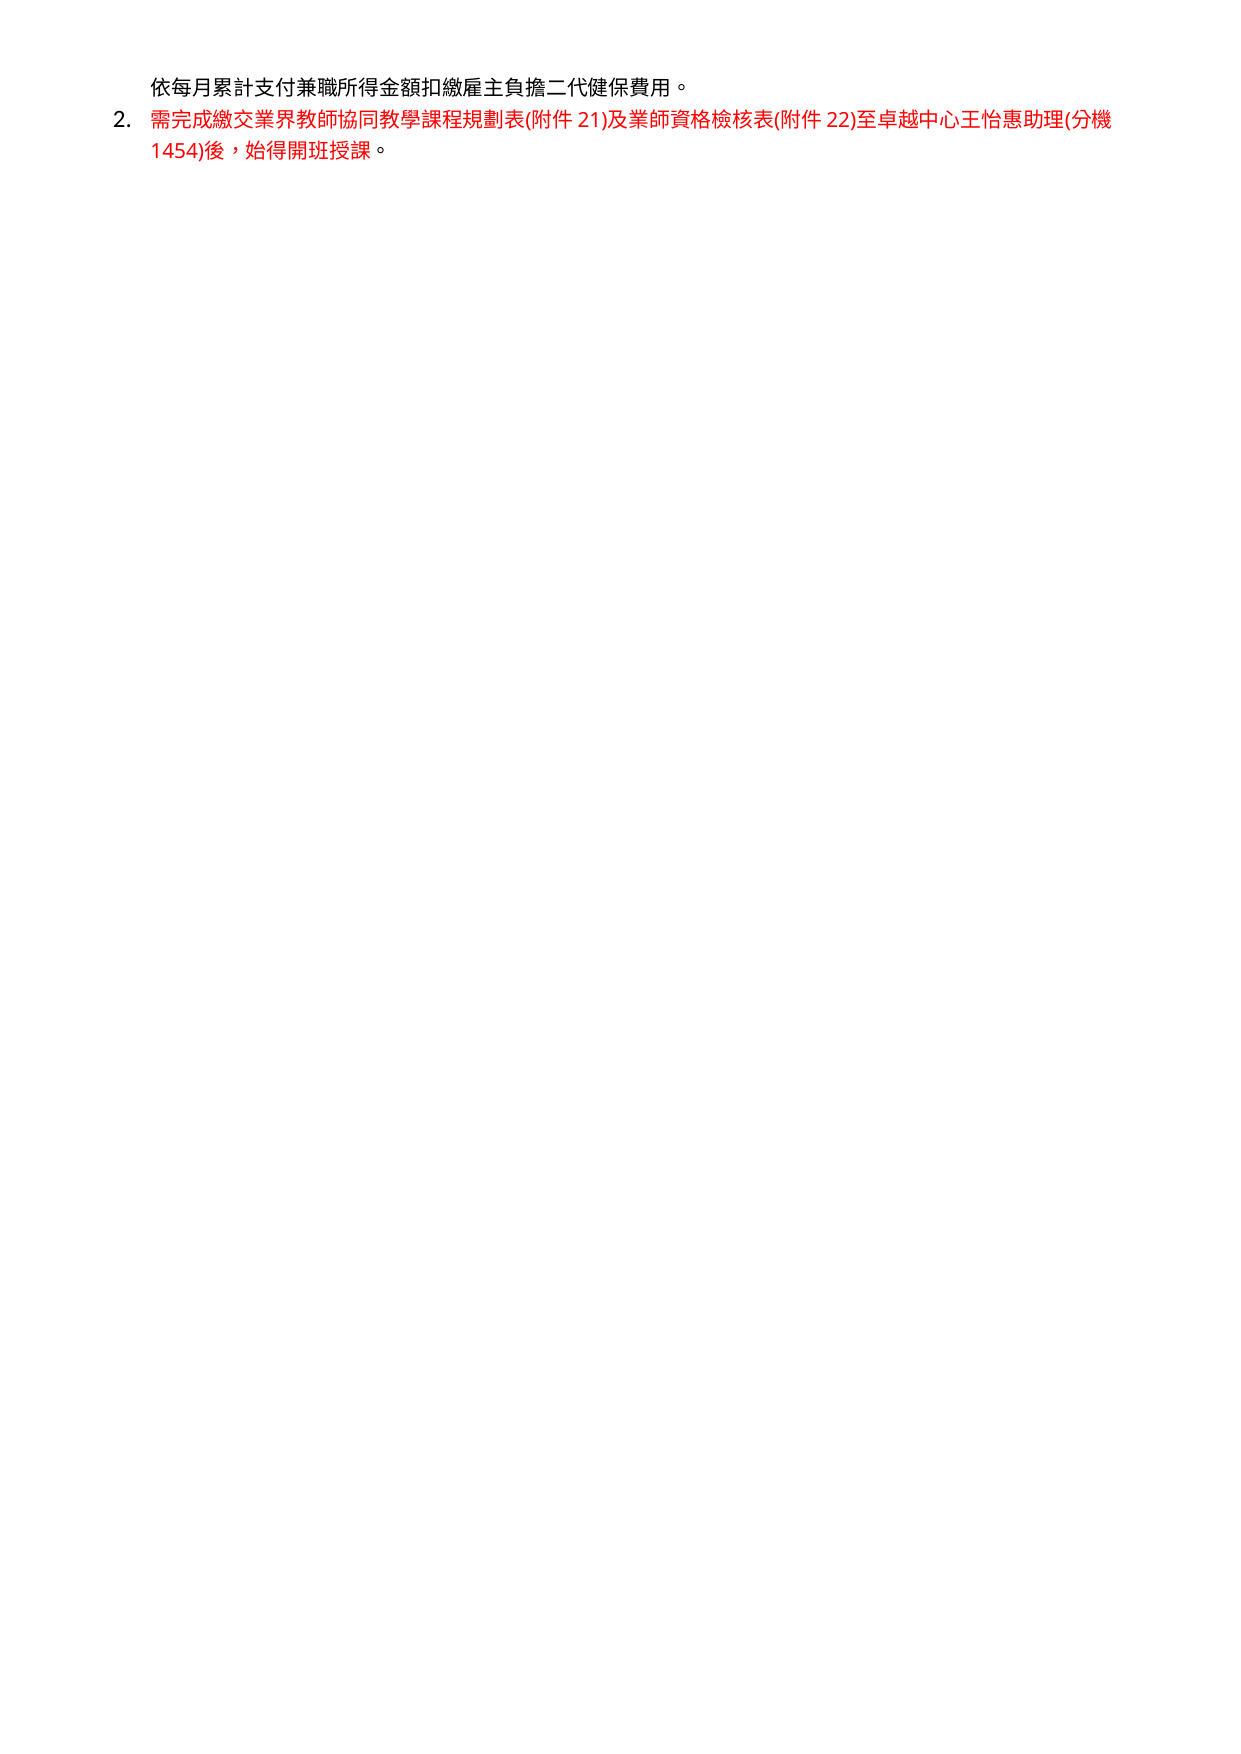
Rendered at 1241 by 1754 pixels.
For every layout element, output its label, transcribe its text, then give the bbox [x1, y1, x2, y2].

list 需完成繳交業界教師協同教學課程規劃表(附件21)及業師資格檢核表(附件22)至卓越中心王怡惠助理(分機1454)後，始得開班授課。 [113, 102, 1134, 164]
list 依每月累計支付兼職所得金額扣繳雇主負擔二代健保費用。 [113, 71, 1134, 102]
